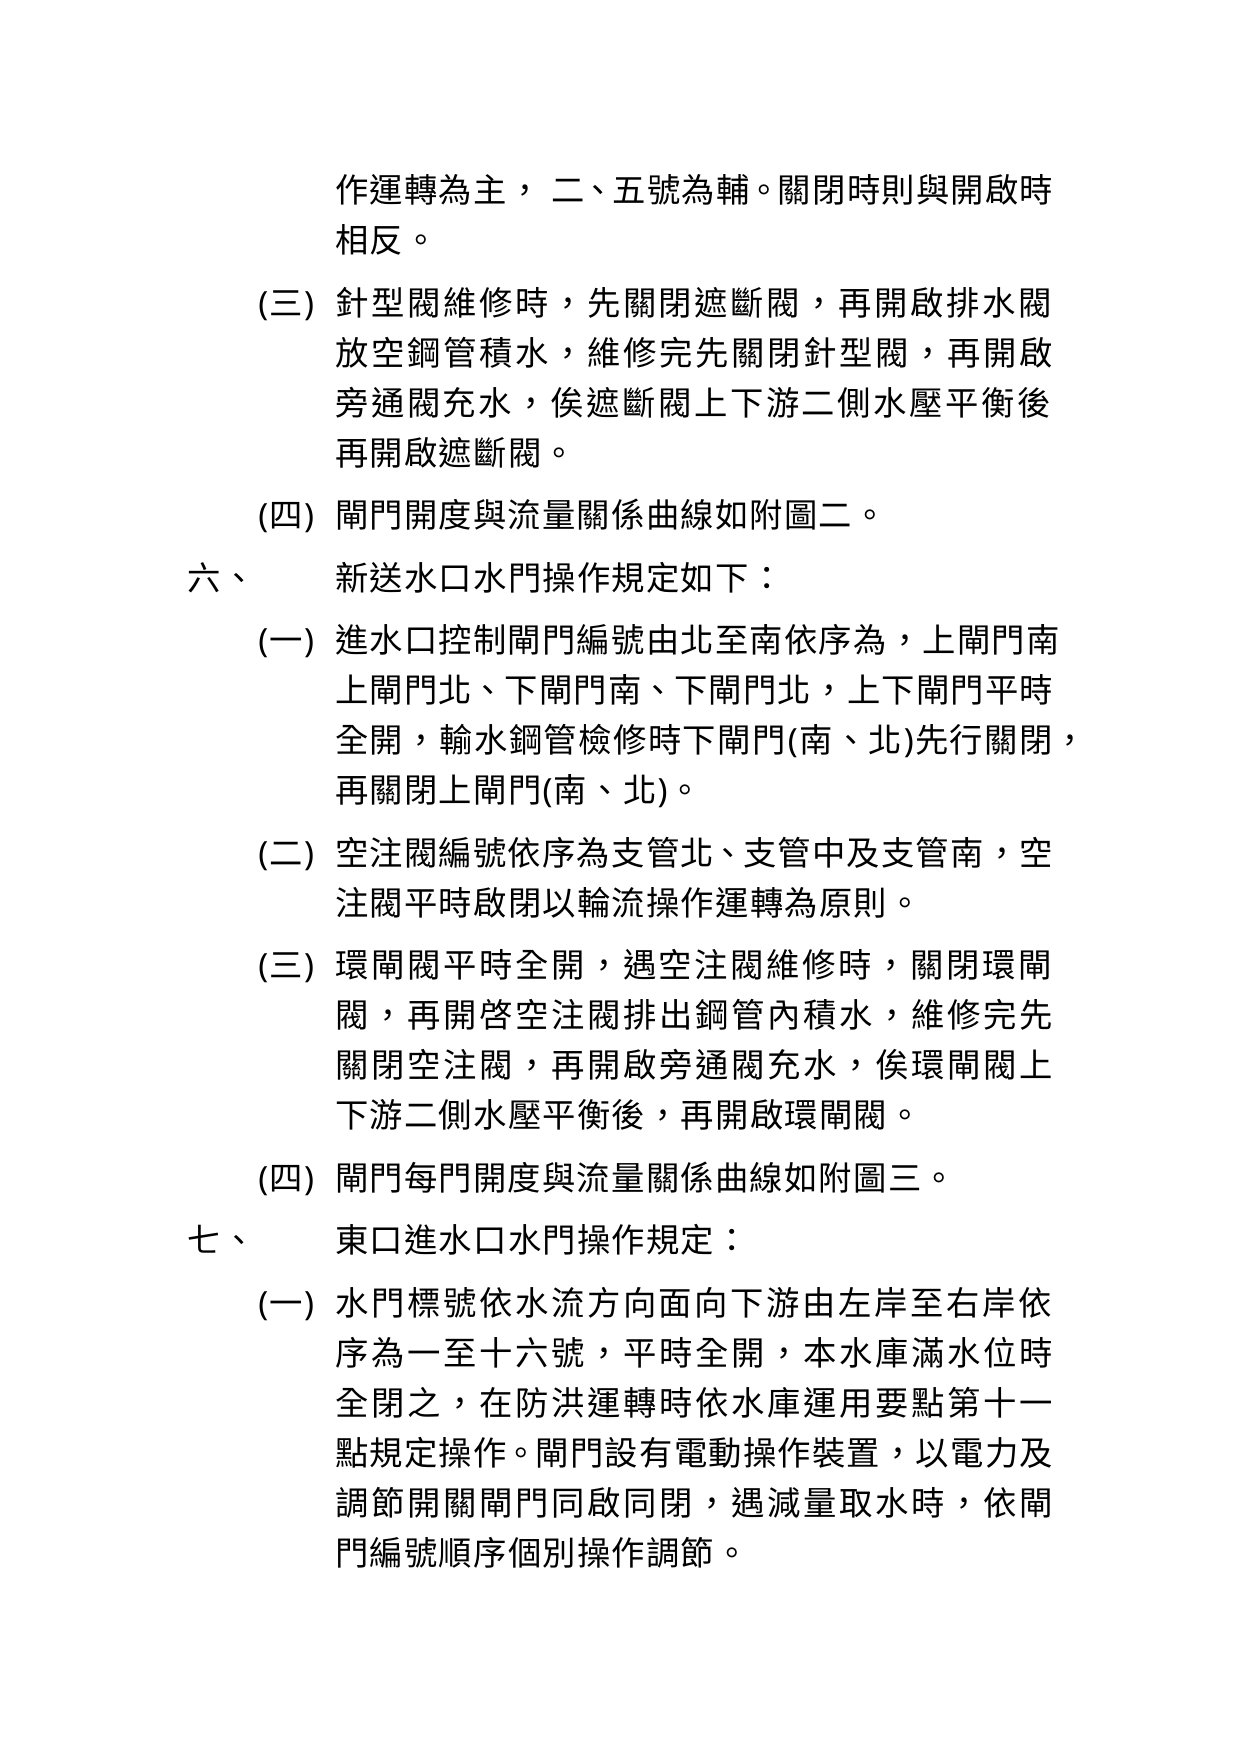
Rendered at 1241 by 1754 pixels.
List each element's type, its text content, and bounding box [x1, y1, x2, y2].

list 新送水口水門操作規定如下： [187, 550, 1053, 600]
list 水門標號依水流方向面向下游由左岸至右岸依序為一至十六號，平時全開，本水庫滿水位時全閉之，在防洪運轉時依水庫運用要點第十一點規定操作。閘門設有電動操作裝置，以電力及調節開關閘門同啟同閉，遇減量取水時，依閘門編號順序個別操作調節。 [258, 1275, 1053, 1575]
list 針型閥維修時，先關閉遮斷閥，再開啟排水閥放空鋼管積水，維修完先關閉針型閥，再開啟旁通閥充水，俟遮斷閥上下游二側水壓平衡後，再開啟遮斷閥。 [258, 275, 1053, 475]
list 閘門開度與流量關係曲線如附圖二。 [258, 488, 1053, 538]
list 閘門每門開度與流量關係曲線如附圖三。 [258, 1150, 1053, 1200]
list 作運轉為主， 二、五號為輔。關閉時則與開啟時相反。 [258, 163, 1053, 263]
list 環閘閥平時全開，遇空注閥維修時，關閉環閘閥，再開啓空注閥排出鋼管內積水，維修完先關閉空注閥，再開啟旁通閥充水，俟環閘閥上下游二側水壓平衡後，再開啟環閘閥。 [258, 938, 1053, 1138]
list 東口進水口水門操作規定： [187, 1213, 1053, 1263]
list 進水口控制閘門編號由北至南依序為，上閘門南、上閘門北、下閘門南、下閘門北，上下閘門平時全開，輸水鋼管檢修時下閘門(南、北)先行關閉，再關閉上閘門(南、北)。 [258, 613, 1053, 813]
list 空注閥編號依序為支管北、支管中及支管南，空注閥平時啟閉以輪流操作運轉為原則。 [258, 825, 1053, 925]
